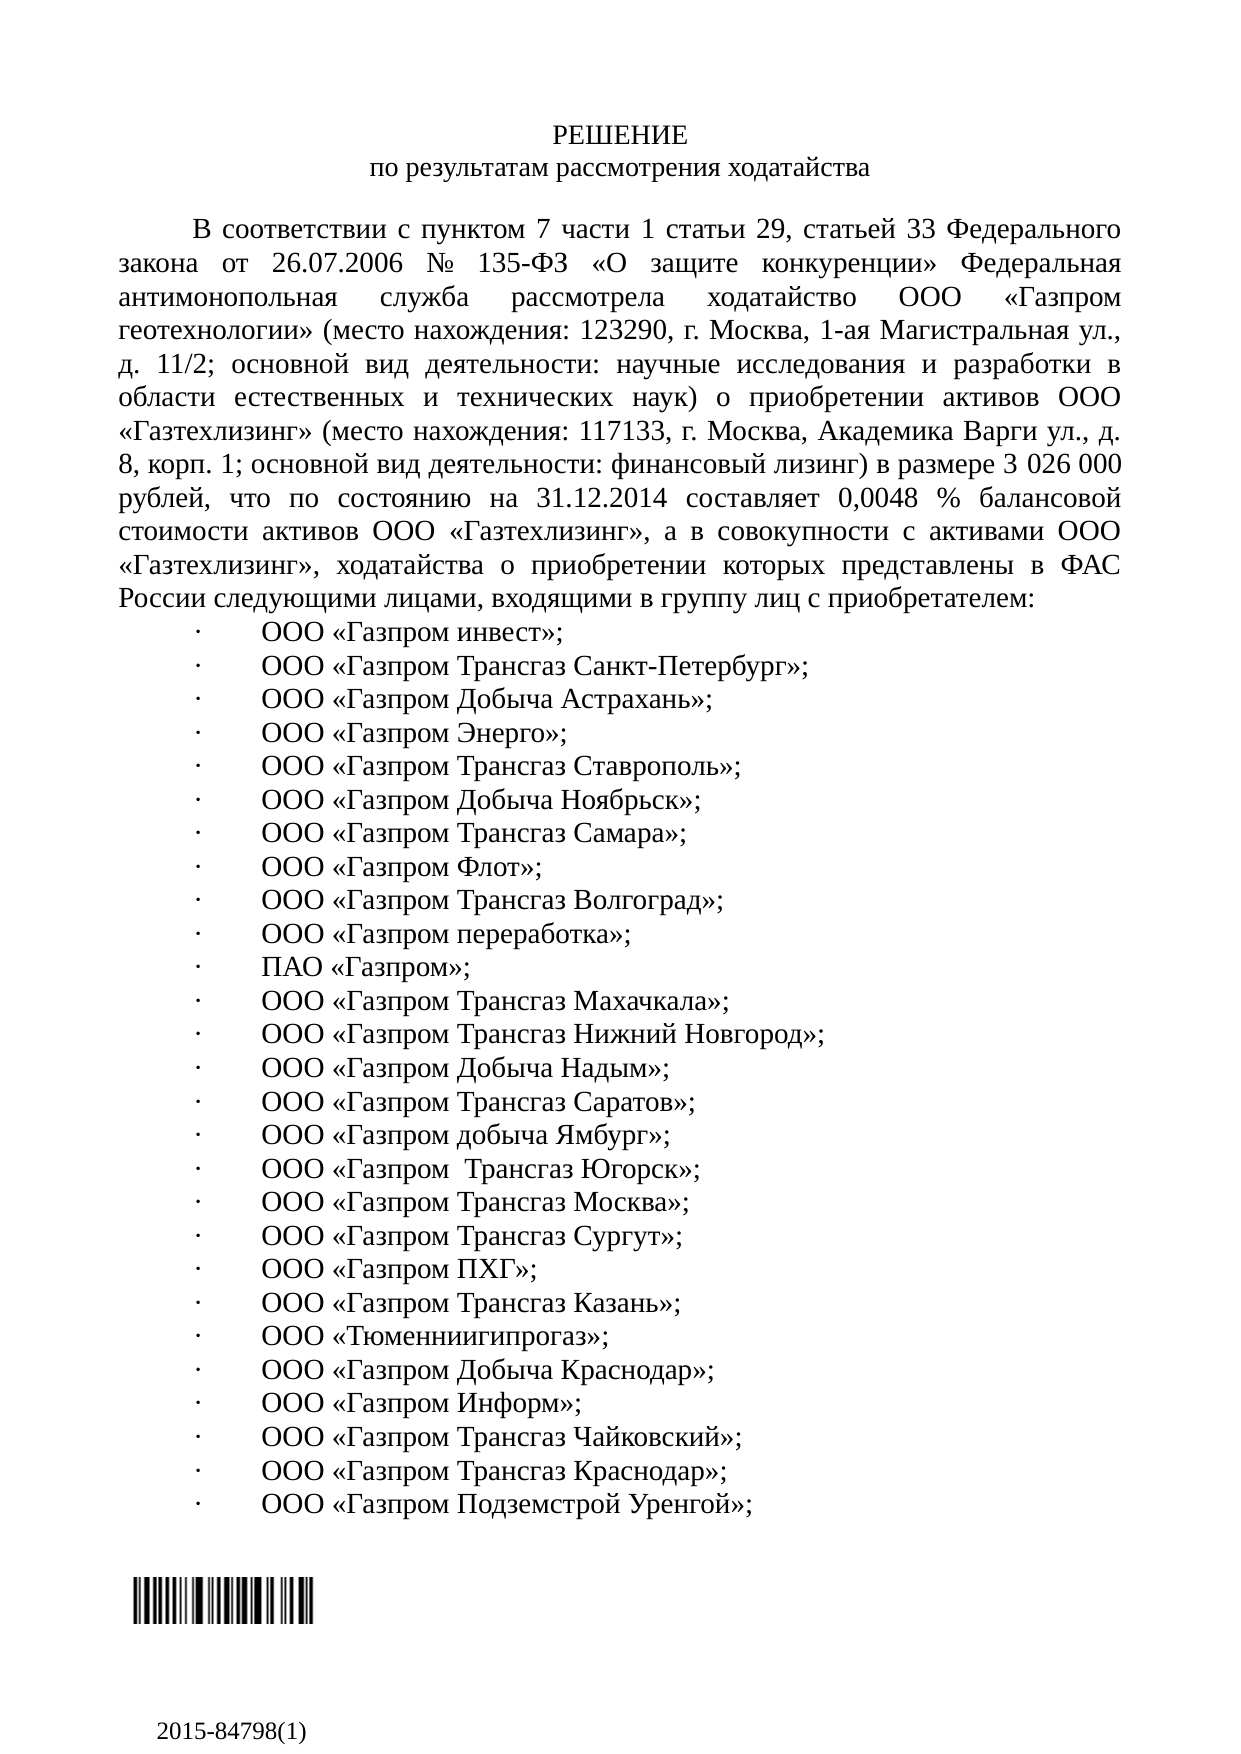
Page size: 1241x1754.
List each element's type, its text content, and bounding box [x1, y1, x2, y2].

text · ООО «Газпром добыча Ямбург»; [193, 1117, 1122, 1151]
text · ООО «Газпром Трансгаз Югорск»; [193, 1151, 1122, 1184]
text · ООО «Газпром Подземстрой Уренгой»; [193, 1486, 1122, 1520]
text · ООО «Тюменниигипрогаз»; [193, 1318, 1122, 1352]
text · ООО «Газпром переработка»; [193, 916, 1122, 949]
text · ООО «Газпром Трансгаз Махачкала»; [193, 983, 1122, 1017]
picture [118, 1577, 331, 1624]
text РЕШЕНИЕ [118, 118, 1122, 151]
text · ООО «Газпром Трансгаз Самара»; [193, 815, 1122, 849]
text · ПАО «Газпром»; [193, 949, 1122, 983]
text · ООО «Газпром Флот»; [193, 849, 1122, 882]
text · ООО «Газпром Трансгаз Чайковский»; [193, 1419, 1122, 1453]
text · ООО «Газпром Добыча Надым»; [193, 1050, 1122, 1084]
text · ООО «Газпром Трансгаз Краснодар»; [193, 1453, 1122, 1486]
text · ООО «Газпром Трансгаз Волгоград»; [193, 882, 1122, 916]
text по результатам рассмотрения ходатайства [118, 151, 1122, 183]
text · ООО «Газпром Трансгаз Ставрополь»; [193, 748, 1122, 782]
text · ООО «Газпром инвест»; [193, 614, 1122, 648]
text · ООО «Газпром Трансгаз Нижний Новгород»; [193, 1017, 1122, 1050]
text · ООО «Газпром Добыча Астрахань»; [193, 681, 1122, 715]
text · ООО «Газпром Трансгаз Санкт-Петербург»; [193, 648, 1122, 681]
text · ООО «Газпром Трансгаз Саратов»; [193, 1084, 1122, 1117]
text · ООО «Газпром Трансгаз Казань»; [193, 1285, 1122, 1318]
text В соответствии с пунктом 7 части 1 статьи 29, статьей 33 Федерального закона от 26.07.2006 № 135-ФЗ «О защите конкуренции» Федеральная антимонопольная служба рассмотрела ходатайство ООО «Газпром геотехнологии» (место нахождения: 123290, г. Москва, 1-ая Магистральная ул., д. 11/2; основной вид деятельности: научные исследования и разработки в области естественных и технических наук) о приобретении активов ООО «Газтехлизинг» (место нахождения: 117133, г. Москва, Академика Варги ул., д. 8, корп. 1; основной вид деятельности: финансовый лизинг) в размере 3 026 000 рублей, что по состоянию на 31.12.2014 составляет 0,0048 % балансовой стоимости активов ООО «Газтехлизинг», а в совокупности с активами ООО «Газтехлизинг», ходатайства о приобретении которых представлены в ФАС России следующими лицами, входящими в группу лиц с приобретателем: [118, 212, 1122, 614]
text · ООО «Газпром Трансгаз Сургут»; [193, 1218, 1122, 1251]
text · ООО «Газпром Добыча Ноябрьск»; [193, 782, 1122, 815]
text · ООО «Газпром Энерго»; [193, 715, 1122, 748]
text · ООО «Газпром Трансгаз Москва»; [193, 1184, 1122, 1218]
text · ООО «Газпром Информ»; [193, 1386, 1122, 1419]
text · ООО «Газпром ПХГ»; [193, 1251, 1122, 1285]
text · ООО «Газпром Добыча Краснодар»; [193, 1352, 1122, 1386]
